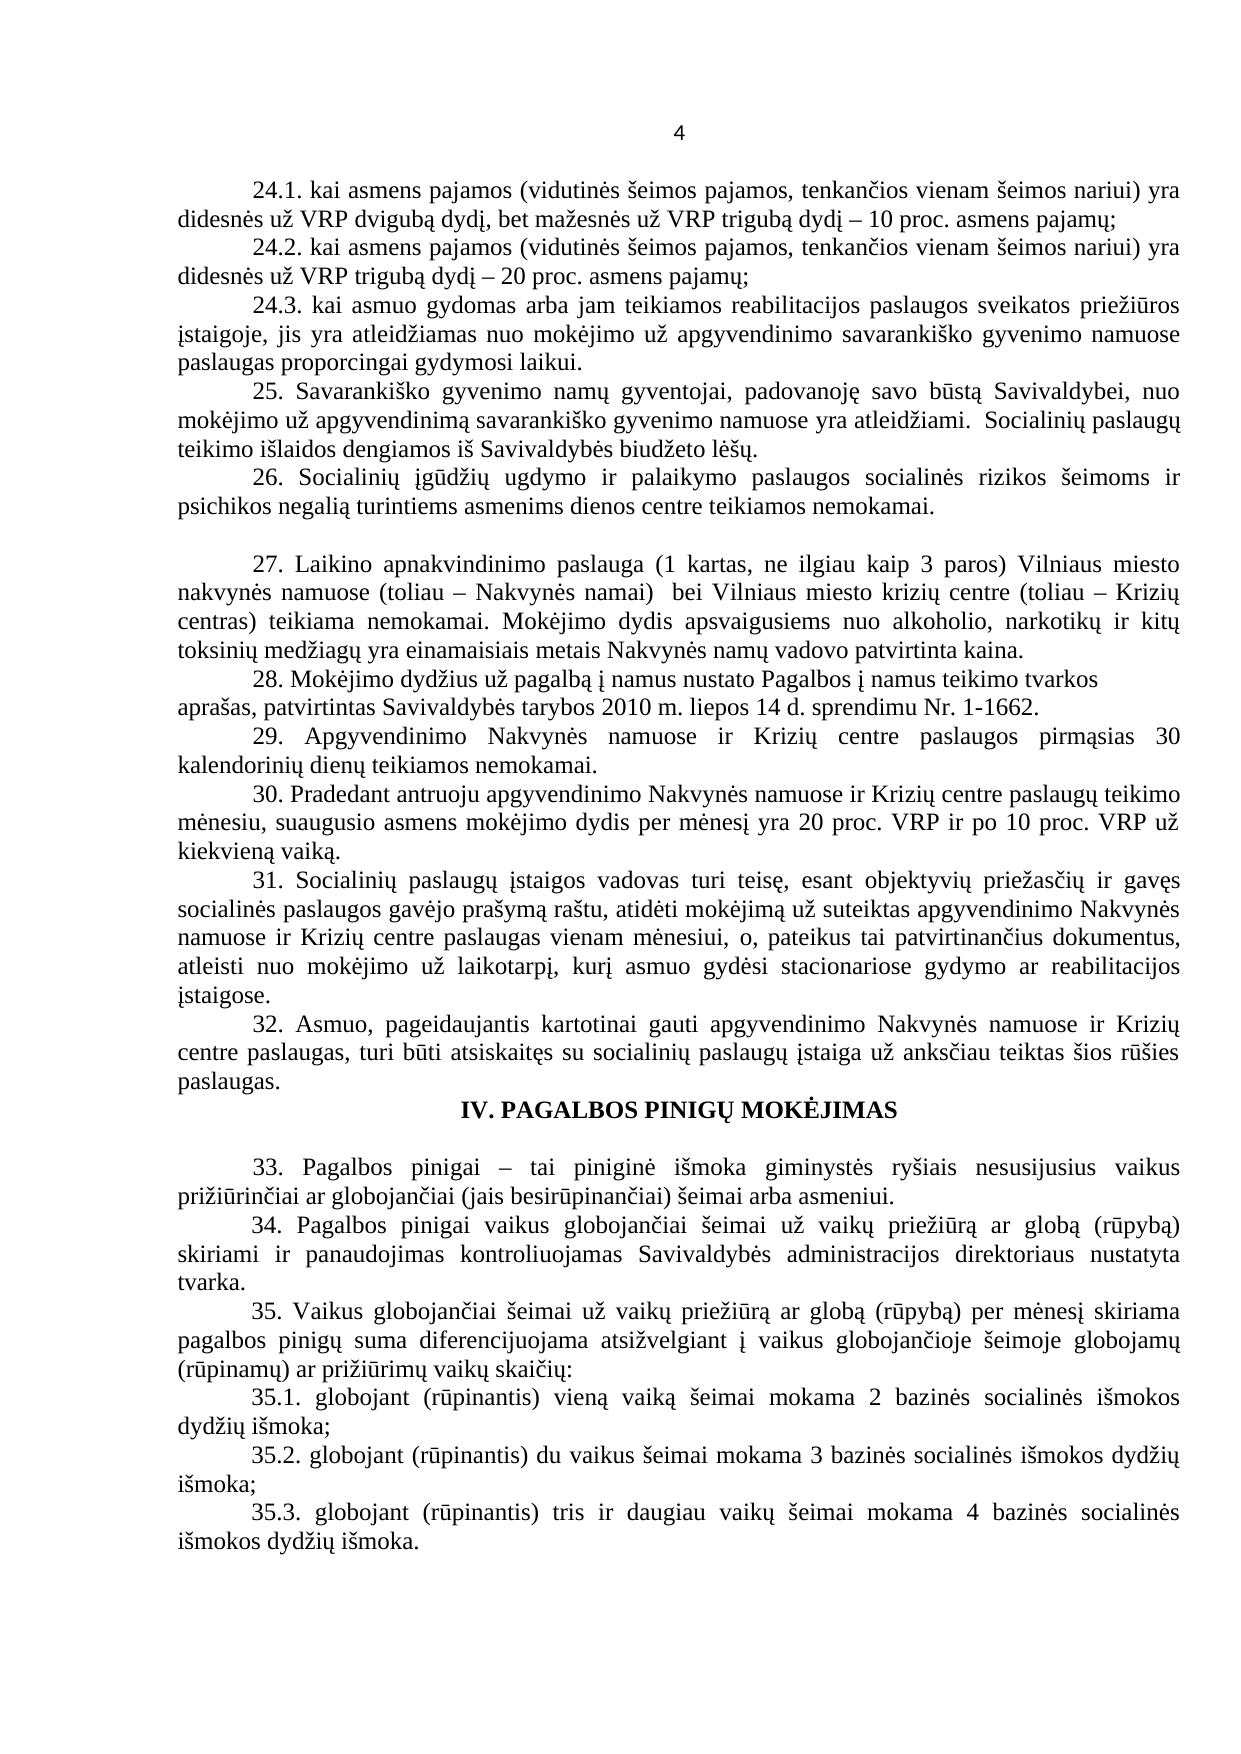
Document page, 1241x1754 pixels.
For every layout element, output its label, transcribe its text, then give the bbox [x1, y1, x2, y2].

text 24.3. kai asmuo gydomas arba jam teikiamos reabilitacijos paslaugos sveikatos priežiūros įstaigoje, jis yra atleidžiamas nuo mokėjimo už apgyvendinimo savarankiško gyvenimo namuose paslaugas proporcingai gydymosi laikui. [177, 290, 1181, 376]
text 35.1. globojant (rūpinantis) vieną vaiką šeimai mokama 2 bazinės socialinės išmokos dydžių išmoka; [177, 1382, 1181, 1440]
text 27. Laikino apnakvindinimo paslauga (1 kartas, ne ilgiau kaip 3 paros) Vilniaus miesto nakvynės namuose (toliau – Nakvynės namai) bei Vilniaus miesto krizių centre (toliau – Krizių centras) teikiama nemokamai. Mokėjimo dydis apsvaigusiems nuo alkoholio, narkotikų ir kitų toksinių medžiagų yra einamaisiais metais Nakvynės namų vadovo patvirtinta kaina. [177, 549, 1181, 664]
text 24.2. kai asmens pajamos (vidutinės šeimos pajamos, tenkančios vienam šeimos nariui) yra didesnės už VRP trigubą dydį – 20 proc. asmens pajamų; [177, 232, 1181, 290]
text 35.2. globojant (rūpinantis) du vaikus šeimai mokama 3 bazinės socialinės išmokos dydžių išmoka; [177, 1440, 1181, 1497]
text 24.1. kai asmens pajamos (vidutinės šeimos pajamos, tenkančios vienam šeimos nariui) yra didesnės už VRP dvigubą dydį, bet mažesnės už VRP trigubą dydį – 10 proc. asmens pajamų; [177, 175, 1181, 232]
text 33. Pagalbos pinigai – tai piniginė išmoka giminystės ryšiais nesusijusius vaikus prižiūrinčiai ar globojančiai (jais besirūpinančiai) šeimai arba asmeniui. [177, 1152, 1181, 1210]
text 30. Pradedant antruoju apgyvendinimo Nakvynės namuose ir Krizių centre paslaugų teikimo mėnesiu, suaugusio asmens mokėjimo dydis per mėnesį yra 20 proc. VRP ir po 10 proc. VRP už kiekvieną vaiką. [177, 779, 1181, 865]
text 26. Socialinių įgūdžių ugdymo ir palaikymo paslaugos socialinės rizikos šeimoms ir psichikos negalią turintiems asmenims dienos centre teikiamos nemokamai. [177, 462, 1181, 520]
text 25. Savarankiško gyvenimo namų gyventojai, padovanoję savo būstą Savivaldybei, nuo mokėjimo už apgyvendinimą savarankiško gyvenimo namuose yra atleidžiami. Socialinių paslaugų teikimo išlaidos dengiamos iš Savivaldybės biudžeto lėšų. [177, 376, 1181, 462]
text IV. PAGALBOS PINIGŲ MOKĖJIMAS [177, 1095, 1181, 1124]
text 35. Vaikus globojančiai šeimai už vaikų priežiūrą ar globą (rūpybą) per mėnesį skiriama pagalbos pinigų suma diferencijuojama atsižvelgiant į vaikus globojančioje šeimoje globojamų (rūpinamų) ar prižiūrimų vaikų skaičių: [177, 1296, 1181, 1382]
text 34. Pagalbos pinigai vaikus globojančiai šeimai už vaikų priežiūrą ar globą (rūpybą) skiriami ir panaudojimas kontroliuojamas Savivaldybės administracijos direktoriaus nustatyta tvarka. [177, 1210, 1181, 1296]
text 35.3. globojant (rūpinantis) tris ir daugiau vaikų šeimai mokama 4 bazinės socialinės išmokos dydžių išmoka. [177, 1497, 1181, 1555]
text 28. Mokėjimo dydžius už pagalbą į namus nustato Pagalbos į namus teikimo tvarkos aprašas, patvirtintas Savivaldybės tarybos 2010 m. liepos 14 d. sprendimu Nr. 1-1662. [177, 664, 1181, 721]
text 29. Apgyvendinimo Nakvynės namuose ir Krizių centre paslaugos pirmąsias 30 kalendorinių dienų teikiamos nemokamai. [177, 721, 1181, 779]
text 31. Socialinių paslaugų įstaigos vadovas turi teisę, esant objektyvių priežasčių ir gavęs socialinės paslaugos gavėjo prašymą raštu, atidėti mokėjimą už suteiktas apgyvendinimo Nakvynės namuose ir Krizių centre paslaugas vienam mėnesiui, o, pateikus tai patvirtinančius dokumentus, atleisti nuo mokėjimo už laikotarpį, kurį asmuo gydėsi stacionariose gydymo ar reabilitacijos įstaigose. [177, 865, 1181, 1009]
text 32. Asmuo, pageidaujantis kartotinai gauti apgyvendinimo Nakvynės namuose ir Krizių centre paslaugas, turi būti atsiskaitęs su socialinių paslaugų įstaiga už anksčiau teiktas šios rūšies paslaugas. [177, 1009, 1181, 1095]
